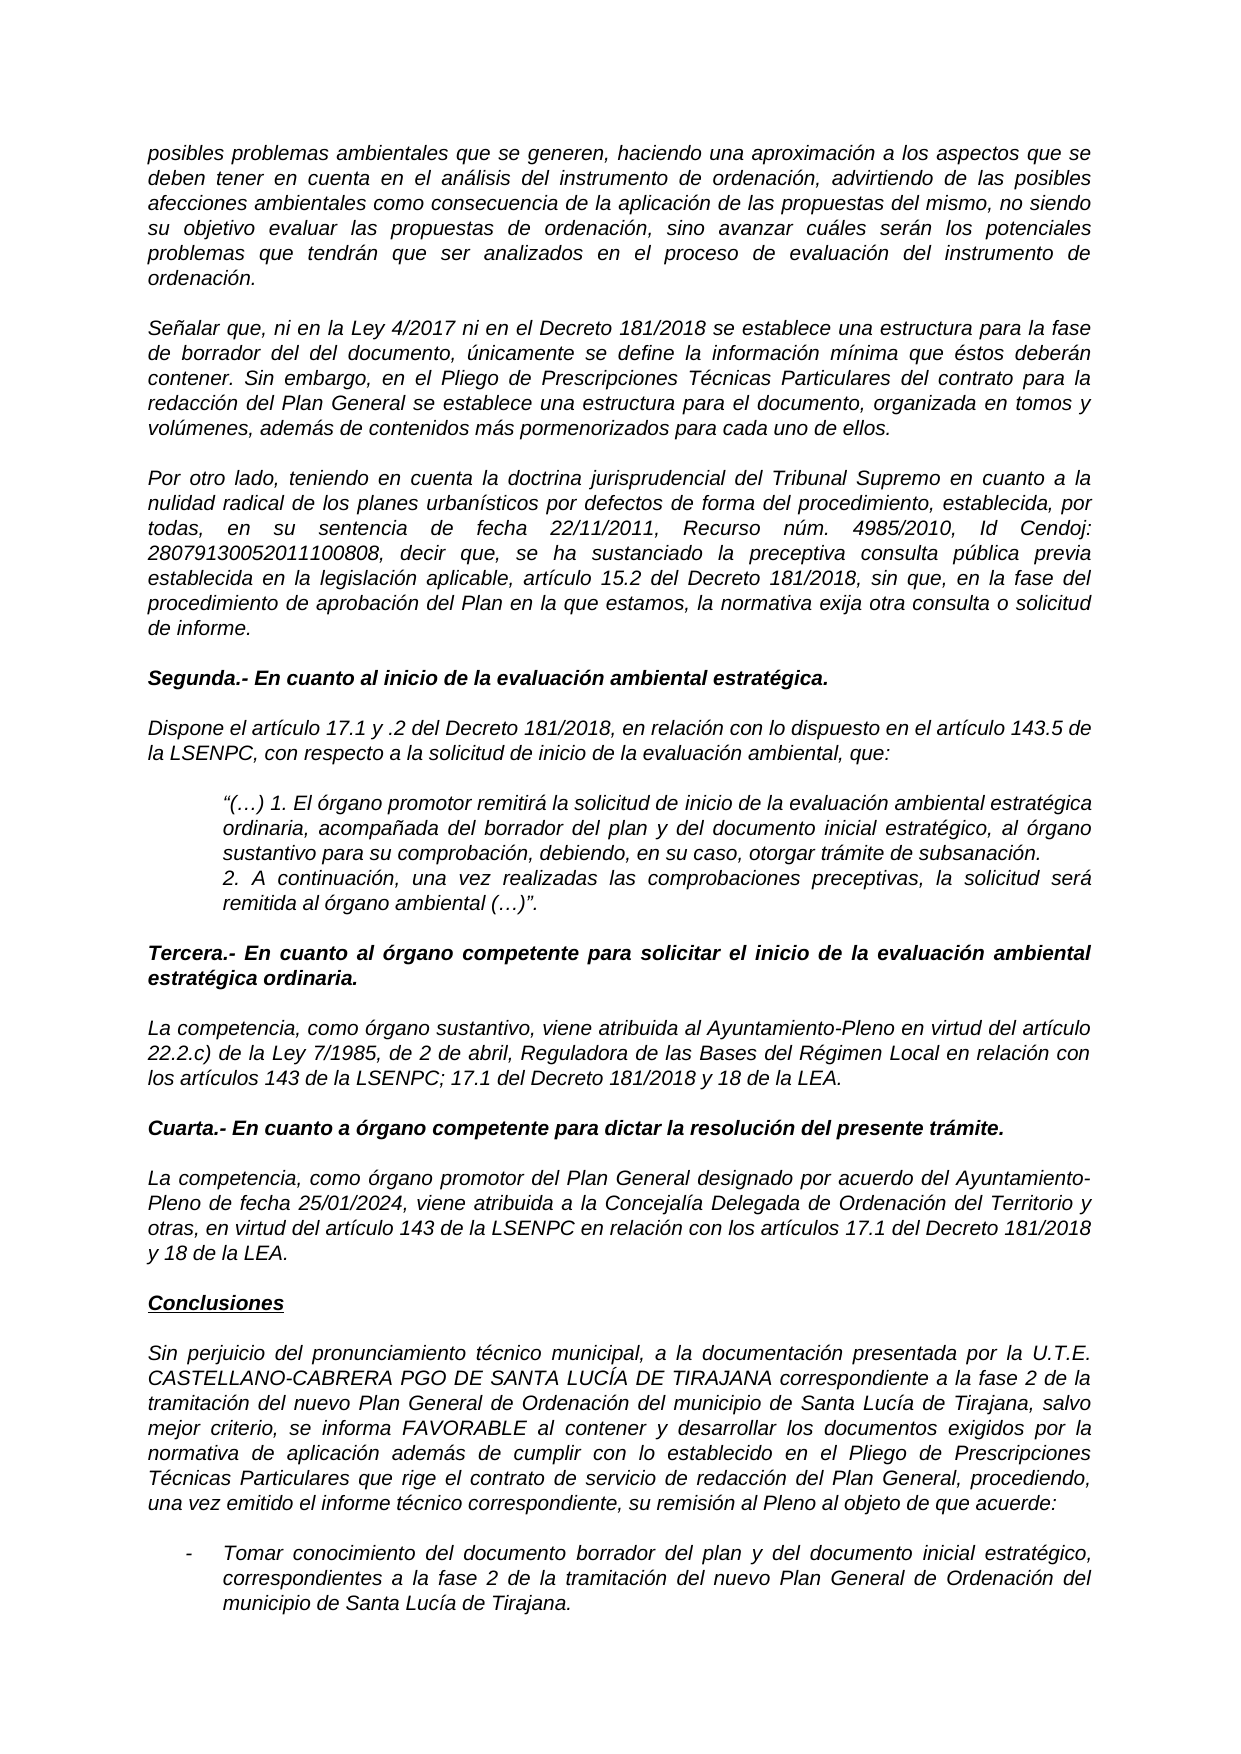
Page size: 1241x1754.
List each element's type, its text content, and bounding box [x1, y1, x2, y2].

text Segunda.- En cuanto al inicio de la evaluación ambiental estratégica. [148, 664, 1093, 689]
list Tomar conocimiento del documento borrador del plan y del documento inicial estratégico, correspondientes a la fase 2 de la tramitación del nuevo Plan General de Ordenación del municipio de Santa Lucía de Tirajana. [185, 1539, 1093, 1614]
text Señalar que, ni en la Ley 4/2017 ni en el Decreto 181/2018 se establece una estructura para la fase de borrador del del documento, únicamente se define la información mínima que éstos deberán contener. Sin embargo, en el Pliego de Prescripciones Técnicas Particulares del contrato para la redacción del Plan General se establece una estructura para el documento, organizada en tomos y volúmenes, además de contenidos más pormenorizados para cada uno de ellos. [148, 314, 1093, 439]
text Conclusiones [148, 1289, 1093, 1314]
text posibles problemas ambientales que se generen, haciendo una aproximación a los aspectos que se deben tener en cuenta en el análisis del instrumento de ordenación, advirtiendo de las posibles afecciones ambientales como consecuencia de la aplicación de las propuestas del mismo, no siendo su objetivo evaluar las propuestas de ordenación, sino avanzar cuáles serán los potenciales problemas que tendrán que ser analizados en el proceso de evaluación del instrumento de ordenación. [148, 139, 1093, 289]
text 2. A continuación, una vez realizadas las comprobaciones preceptivas, la solicitud será remitida al órgano ambiental (…)”. [223, 864, 1093, 914]
text La competencia, como órgano promotor del Plan General designado por acuerdo del Ayuntamiento-Pleno de fecha 25/01/2024, viene atribuida a la Concejalía Delegada de Ordenación del Territorio y otras, en virtud del artículo 143 de la LSENPC en relación con los artículos 17.1 del Decreto 181/2018 y 18 de la LEA. [148, 1164, 1093, 1264]
text La competencia, como órgano sustantivo, viene atribuida al Ayuntamiento-Pleno en virtud del artículo 22.2.c) de la Ley 7/1985, de 2 de abril, Reguladora de las Bases del Régimen Local en relación con los artículos 143 de la LSENPC; 17.1 del Decreto 181/2018 y 18 de la LEA. [148, 1014, 1093, 1089]
text Tercera.- En cuanto al órgano competente para solicitar el inicio de la evaluación ambiental estratégica ordinaria. [148, 939, 1093, 989]
text Sin perjuicio del pronunciamiento técnico municipal, a la documentación presentada por la U.T.E. CASTELLANO-CABRERA PGO DE SANTA LUCÍA DE TIRAJANA correspondiente a la fase 2 de la tramitación del nuevo Plan General de Ordenación del municipio de Santa Lucía de Tirajana, salvo mejor criterio, se informa FAVORABLE al contener y desarrollar los documentos exigidos por la normativa de aplicación además de cumplir con lo establecido en el Pliego de Prescripciones Técnicas Particulares que rige el contrato de servicio de redacción del Plan General, procediendo, una vez emitido el informe técnico correspondiente, su remisión al Pleno al objeto de que acuerde: [148, 1339, 1093, 1514]
text Cuarta.- En cuanto a órgano competente para dictar la resolución del presente trámite. [148, 1114, 1093, 1139]
text Por otro lado, teniendo en cuenta la doctrina jurisprudencial del Tribunal Supremo en cuanto a la nulidad radical de los planes urbanísticos por defectos de forma del procedimiento, establecida, por todas, en su sentencia de fecha 22/11/2011, Recurso núm. 4985/2010, Id Cendoj: 28079130052011100808, decir que, se ha sustanciado la preceptiva consulta pública previa establecida en la legislación aplicable, artículo 15.2 del Decreto 181/2018, sin que, en la fase del procedimiento de aprobación del Plan en la que estamos, la normativa exija otra consulta o solicitud de informe. [148, 464, 1093, 639]
text “(…) 1. El órgano promotor remitirá la solicitud de inicio de la evaluación ambiental estratégica ordinaria, acompañada del borrador del plan y del documento inicial estratégico, al órgano sustantivo para su comprobación, debiendo, en su caso, otorgar trámite de subsanación. [223, 789, 1093, 864]
text Dispone el artículo 17.1 y .2 del Decreto 181/2018, en relación con lo dispuesto en el artículo 143.5 de la LSENPC, con respecto a la solicitud de inicio de la evaluación ambiental, que: [148, 714, 1093, 764]
